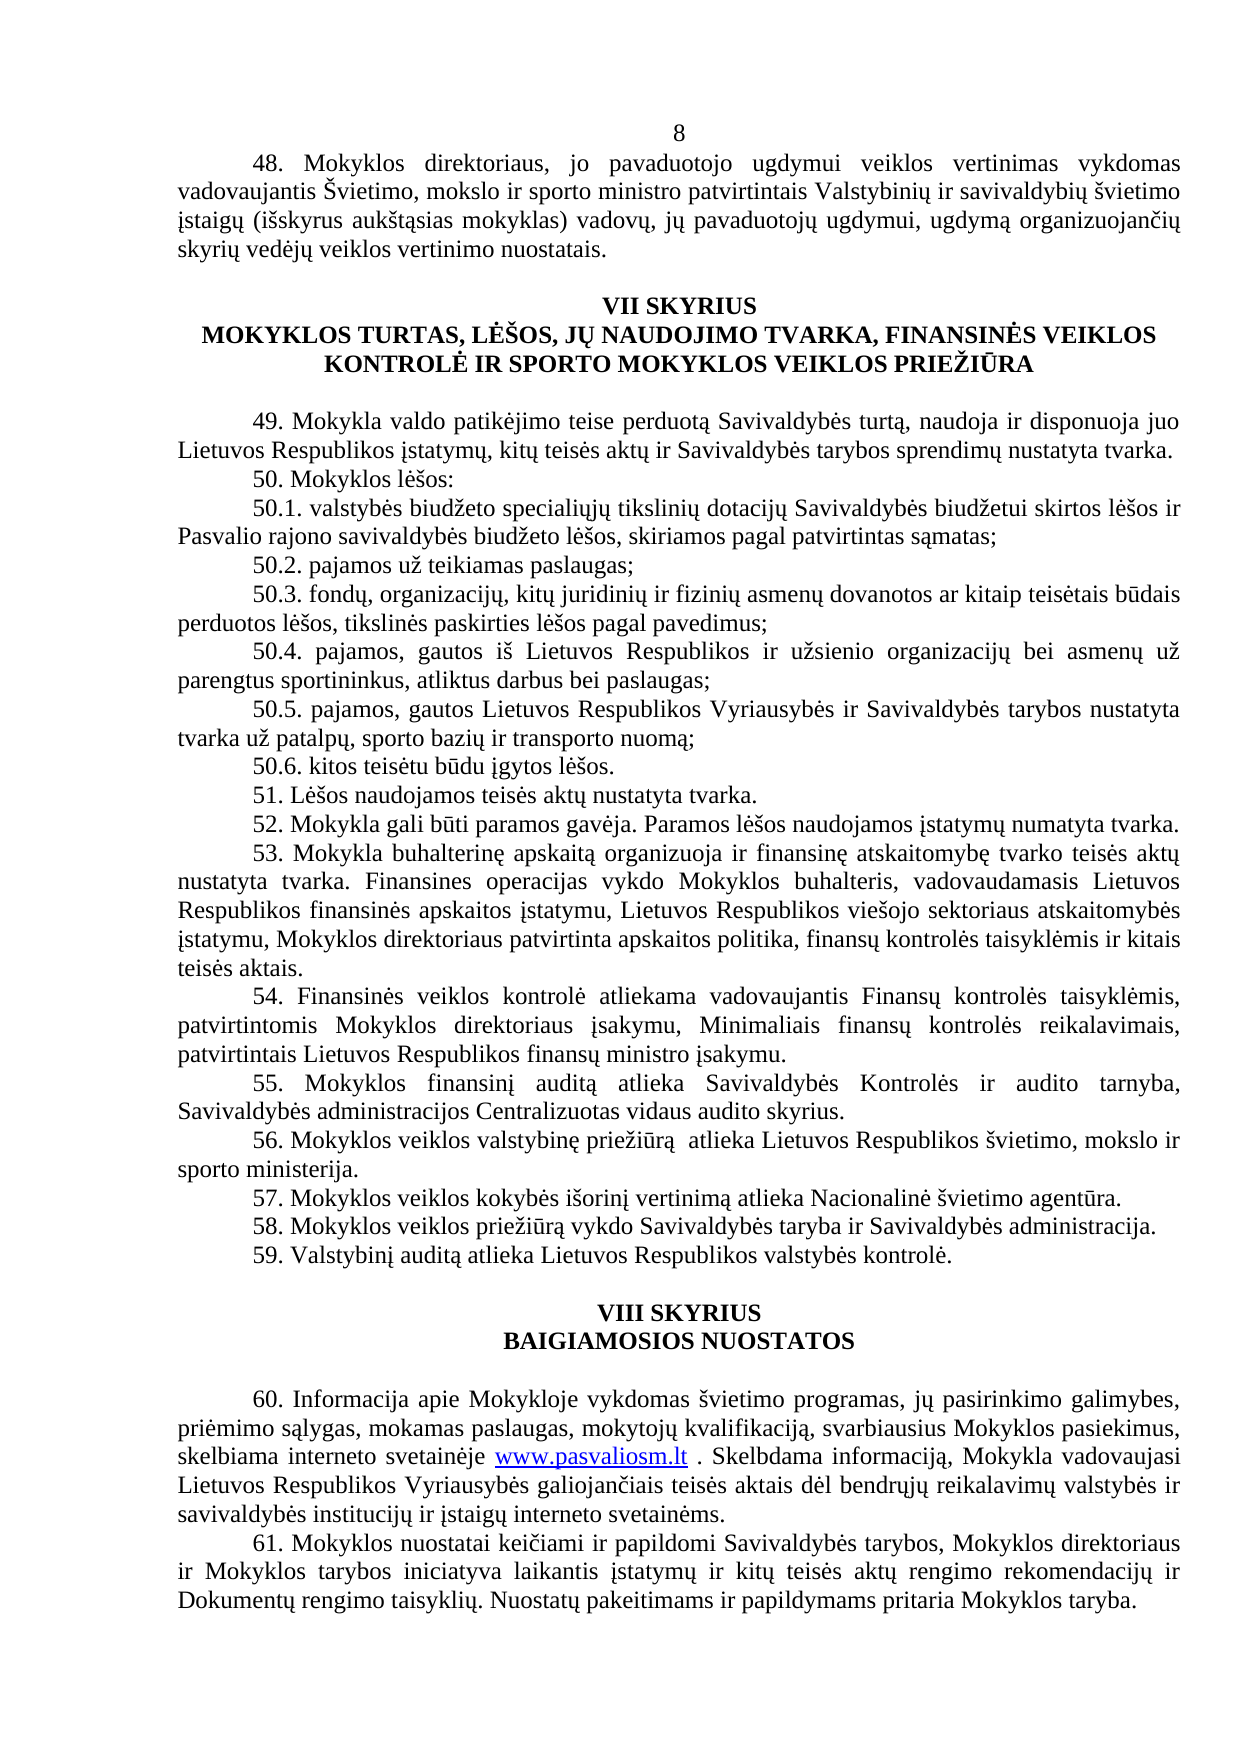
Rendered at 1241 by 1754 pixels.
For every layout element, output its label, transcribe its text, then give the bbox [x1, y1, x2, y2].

text 53. Mokykla buhalterinę apskaitą organizuoja ir finansinę atskaitomybę tvarko teisės aktų nustatyta tvarka. Finansines operacijas vykdo Mokyklos buhalteris, vadovaudamasis Lietuvos Respublikos finansinės apskaitos įstatymu, Lietuvos Respublikos viešojo sektoriaus atskaitomybės įstatymu, Mokyklos direktoriaus patvirtinta apskaitos politika, finansų kontrolės taisyklėmis ir kitais teisės aktais. [177, 838, 1181, 981]
text 61. Mokyklos nuostatai keičiami ir papildomi Savivaldybės tarybos, Mokyklos direktoriaus ir Mokyklos tarybos iniciatyva laikantis įstatymų ir kitų teisės aktų rengimo rekomendacijų ir Dokumentų rengimo taisyklių. Nuostatų pakeitimams ir papildymams pritaria Mokyklos taryba. [177, 1528, 1181, 1614]
text 50.5. pajamos, gautos Lietuvos Respublikos Vyriausybės ir Savivaldybės tarybos nustatyta tvarka už patalpų, sporto bazių ir transporto nuomą; [177, 694, 1181, 751]
text 51. Lėšos naudojamos teisės aktų nustatyta tvarka. [177, 780, 1181, 809]
text 56. Mokyklos veiklos valstybinę priežiūrą atlieka Lietuvos Respublikos švietimo, mokslo ir sporto ministerija. [177, 1125, 1181, 1183]
text 49. Mokykla valdo patikėjimo teise perduotą Savivaldybės turtą, naudoja ir disponuoja juo Lietuvos Respublikos įstatymų, kitų teisės aktų ir Savivaldybės tarybos sprendimų nustatyta tvarka. [177, 406, 1181, 464]
text 50. Mokyklos lėšos: [177, 464, 1181, 493]
text 50.4. pajamos, gautos iš Lietuvos Respublikos ir užsienio organizacijų bei asmenų už parengtus sportininkus, atliktus darbus bei paslaugas; [177, 636, 1181, 694]
text VIII SKYRIUS [177, 1298, 1181, 1326]
text 48. Mokyklos direktoriaus, jo pavaduotojo ugdymui veiklos vertinimas vykdomas vadovaujantis Švietimo, mokslo ir sporto ministro patvirtintais Valstybinių ir savivaldybių švietimo įstaigų (išskyrus aukštąsias mokyklas) vadovų, jų pavaduotojų ugdymui, ugdymą organizuojančių skyrių vedėjų veiklos vertinimo nuostatais. [177, 148, 1181, 263]
text 60. Informacija apie Mokykloje vykdomas švietimo programas, jų pasirinkimo galimybes, priėmimo sąlygas, mokamas paslaugas, mokytojų kvalifikaciją, svarbiausius Mokyklos pasiekimus, skelbiama interneto svetainėje www.pasvaliosm.lt . Skelbdama informaciją, Mokykla vadovaujasi Lietuvos Respublikos Vyriausybės galiojančiais teisės aktais dėl bendrųjų reikalavimų valstybės ir savivaldybės institucijų ir įstaigų interneto svetainėms. [177, 1384, 1181, 1528]
text BAIGIAMOSIOS NUOSTATOS [177, 1326, 1181, 1355]
text VII SKYRIUS [177, 291, 1181, 320]
text MOKYKLOS TURTAS, LĖŠOS, JŲ NAUDOJIMO TVARKA, FINANSINĖS VEIKLOS KONTROLĖ IR SPORTO MOKYKLOS VEIKLOS PRIEŽIŪRA [177, 320, 1181, 378]
text 55. Mokyklos finansinį auditą atlieka Savivaldybės Kontrolės ir audito tarnyba, Savivaldybės administracijos Centralizuotas vidaus audito skyrius. [177, 1068, 1181, 1125]
text 52. Mokykla gali būti paramos gavėja. Paramos lėšos naudojamos įstatymų numatyta tvarka. [177, 809, 1181, 838]
text 50.3. fondų, organizacijų, kitų juridinių ir fizinių asmenų dovanotos ar kitaip teisėtais būdais perduotos lėšos, tikslinės paskirties lėšos pagal pavedimus; [177, 579, 1181, 636]
text 59. Valstybinį auditą atlieka Lietuvos Respublikos valstybės kontrolė. [177, 1240, 1181, 1269]
text 57. Mokyklos veiklos kokybės išorinį vertinimą atlieka Nacionalinė švietimo agentūra. [177, 1183, 1181, 1211]
text 58. Mokyklos veiklos priežiūrą vykdo Savivaldybės taryba ir Savivaldybės administracija. [177, 1211, 1181, 1240]
text 50.2. pajamos už teikiamas paslaugas; [177, 550, 1181, 579]
text 50.1. valstybės biudžeto specialiųjų tikslinių dotacijų Savivaldybės biudžetui skirtos lėšos ir Pasvalio rajono savivaldybės biudžeto lėšos, skiriamos pagal patvirtintas sąmatas; [177, 493, 1181, 550]
text 50.6. kitos teisėtu būdu įgytos lėšos. [177, 751, 1181, 780]
text 54. Finansinės veiklos kontrolė atliekama vadovaujantis Finansų kontrolės taisyklėmis, patvirtintomis Mokyklos direktoriaus įsakymu, Minimaliais finansų kontrolės reikalavimais, patvirtintais Lietuvos Respublikos finansų ministro įsakymu. [177, 981, 1181, 1068]
